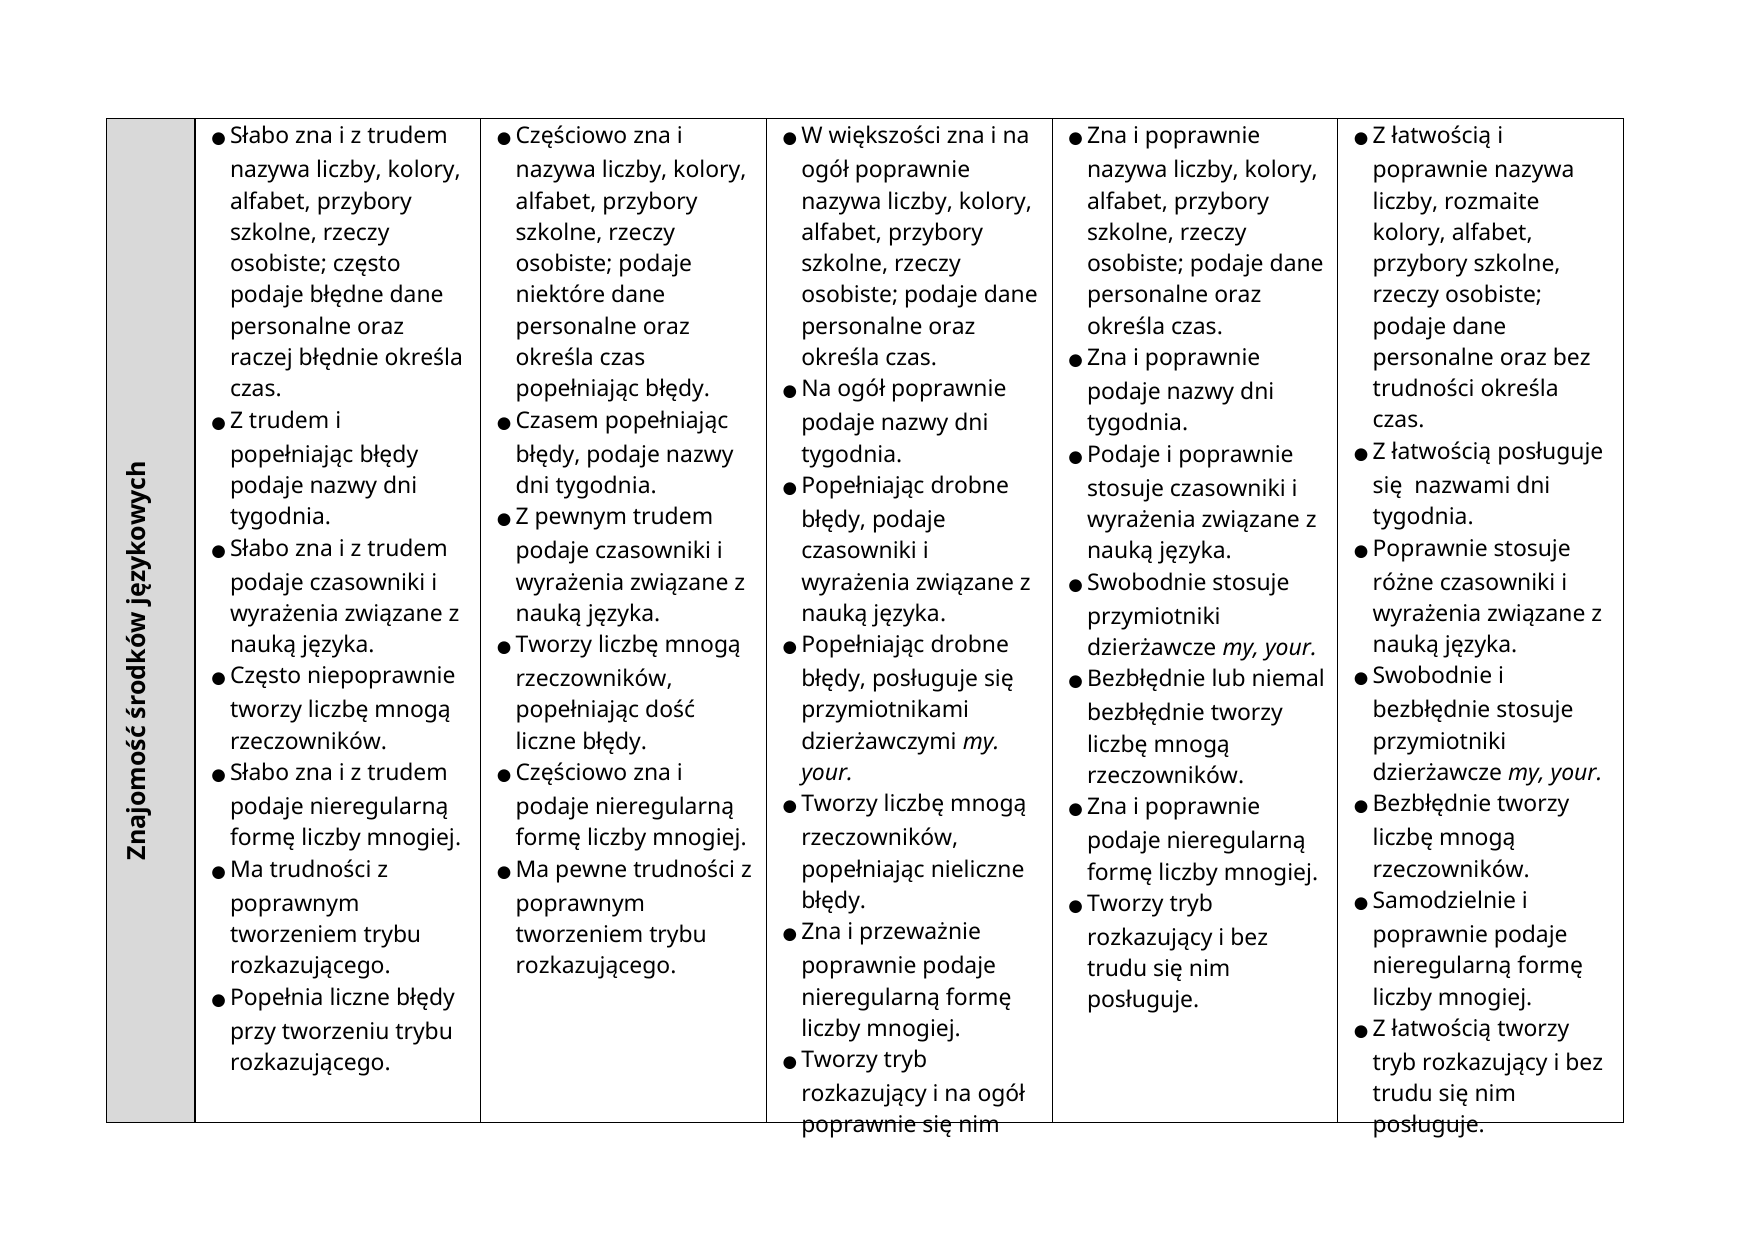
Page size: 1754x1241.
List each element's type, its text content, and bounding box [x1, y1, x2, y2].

table_cell Częściowo zna i nazywa liczby, kolory, alfabet, przybory szkolne, rzeczy osobiste; podaje niektóre dane personalne oraz określa czas popełniając błędy. Czasem popełniając błędy, podaje nazwy dni tygodnia. Z pewnym trudem podaje czasowniki i wyrażenia związane z nauką języka. Tworzy liczbę mnogą rzeczowników, popełniając dość liczne błędy. Częściowo zna i podaje nieregularną formę liczby mnogiej. Ma pewne trudności z poprawnym tworzeniem trybu rozkazującego. [481, 119, 766, 1122]
table_cell Słabo zna i z trudem nazywa liczby, kolory, alfabet, przybory szkolne, rzeczy osobiste; często podaje błędne dane personalne oraz raczej błędnie określa czas. Z trudem i popełniając błędy podaje nazwy dni tygodnia. Słabo zna i z trudem podaje czasowniki i wyrażenia związane z nauką języka. Często niepoprawnie tworzy liczbę mnogą rzeczowników. Słabo zna i z trudem podaje nieregularną formę liczby mnogiej. Ma trudności z poprawnym tworzeniem trybu rozkazującego. Popełnia liczne błędy przy tworzeniu trybu rozkazującego. [196, 119, 480, 1122]
table_cell Znajomość środków językowych [107, 119, 194, 1122]
table_cell Z łatwością i poprawnie nazywa liczby, rozmaite kolory, alfabet, przybory szkolne, rzeczy osobiste; podaje dane personalne oraz bez trudności określa czas. Z łatwością posługuje się nazwami dni tygodnia. Poprawnie stosuje różne czasowniki i wyrażenia związane z nauką języka. Swobodnie i bezbłędnie stosuje przymiotniki dzierżawcze my, your. Bezbłędnie tworzy liczbę mnogą rzeczowników. Samodzielnie i poprawnie podaje nieregularną formę liczby mnogiej. Z łatwością tworzy tryb rozkazujący i bez trudu się nim posługuje. [1338, 119, 1623, 1122]
table_cell W większości zna i na ogół poprawnie nazywa liczby, kolory, alfabet, przybory szkolne, rzeczy osobiste; podaje dane personalne oraz określa czas. Na ogół poprawnie podaje nazwy dni tygodnia. Popełniając drobne błędy, podaje czasowniki i wyrażenia związane z nauką języka. Popełniając drobne błędy, posługuje się przymiotnikami dzierżawczymi my. your. Tworzy liczbę mnogą rzeczowników, popełniając nieliczne błędy. Zna i przeważnie poprawnie podaje nieregularną formę liczby mnogiej. Tworzy tryb rozkazujący i na ogół poprawnie się nim posługuje. [767, 119, 1052, 1122]
table_cell Zna i poprawnie nazywa liczby, kolory, alfabet, przybory szkolne, rzeczy osobiste; podaje dane personalne oraz określa czas. Zna i poprawnie podaje nazwy dni tygodnia. Podaje i poprawnie stosuje czasowniki i wyrażenia związane z nauką języka. Swobodnie stosuje przymiotniki dzierżawcze my, your. Bezbłędnie lub niemal bezbłędnie tworzy liczbę mnogą rzeczowników. Zna i poprawnie podaje nieregularną formę liczby mnogiej. Tworzy tryb rozkazujący i bez trudu się nim posługuje. [1053, 119, 1337, 1122]
